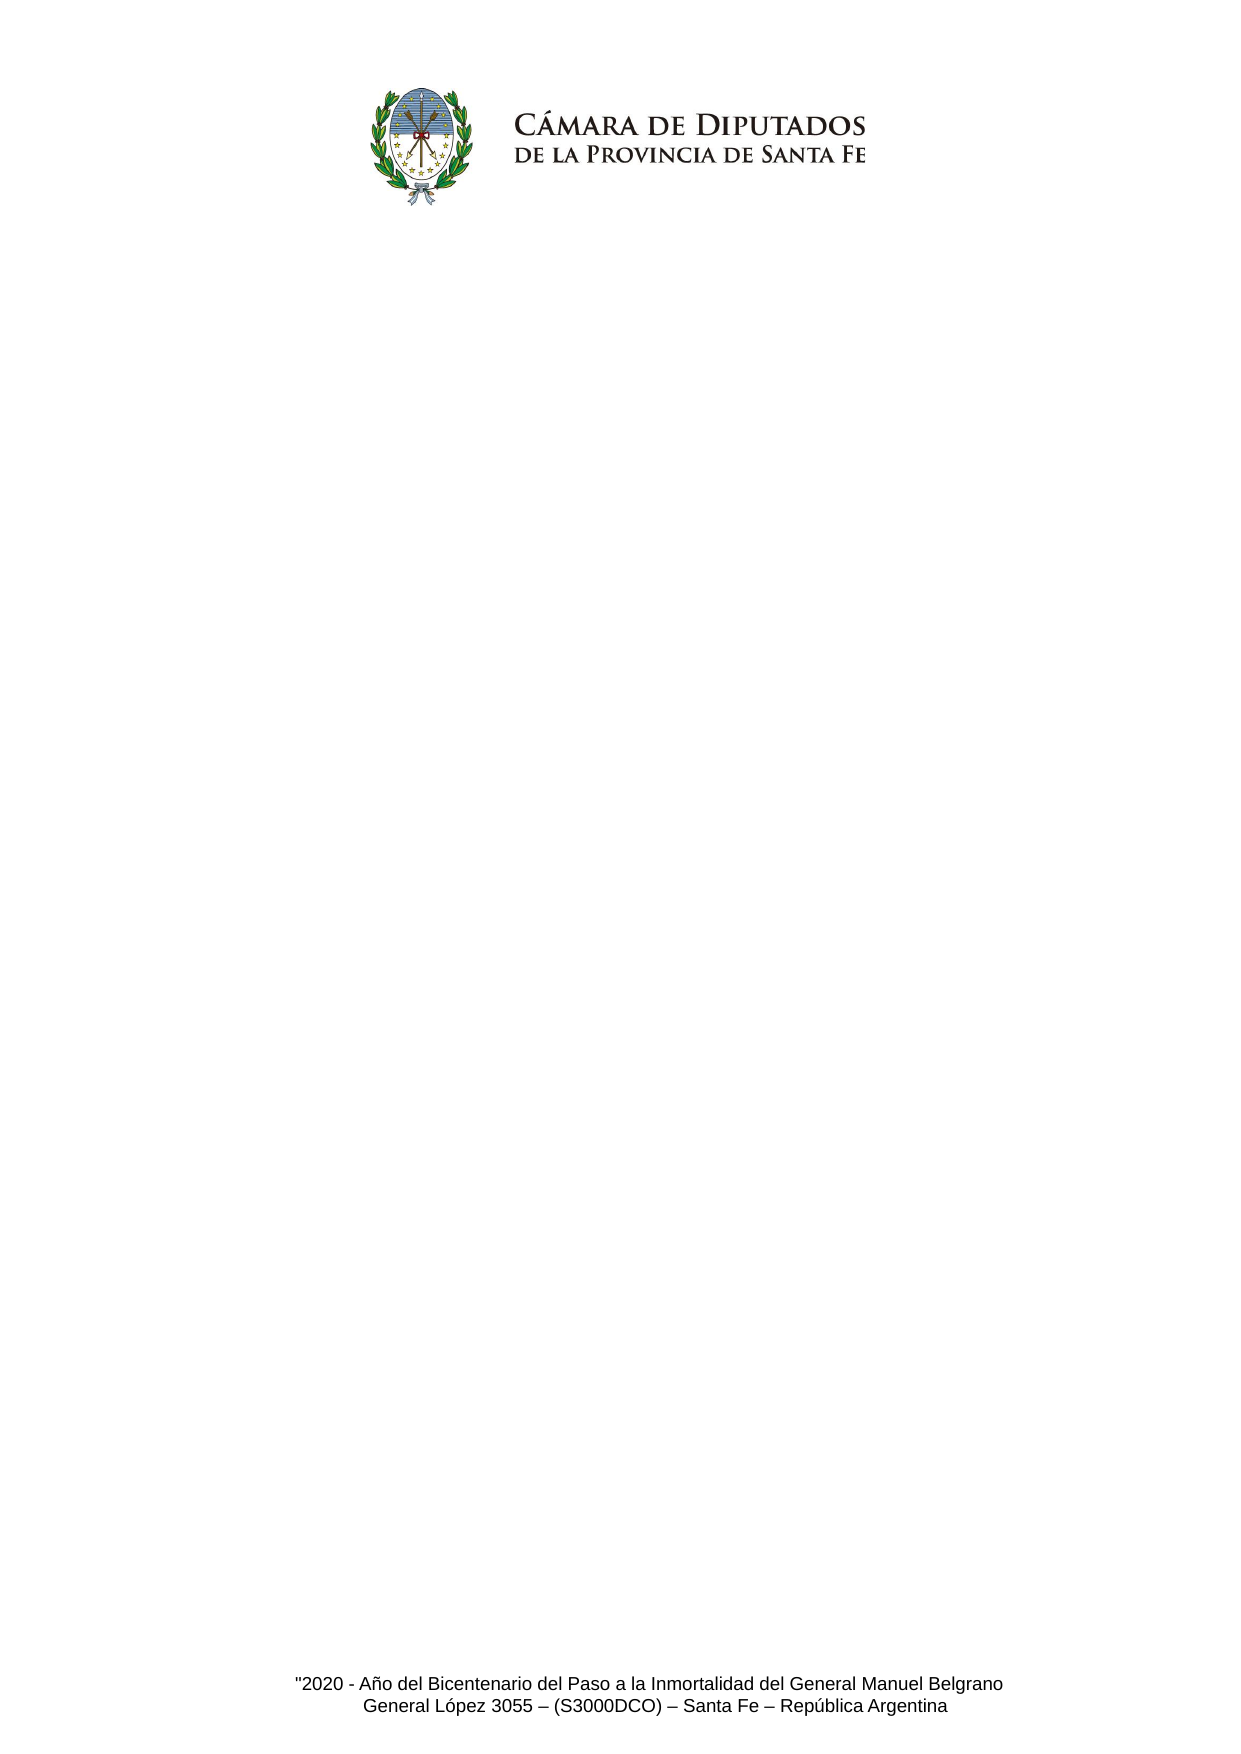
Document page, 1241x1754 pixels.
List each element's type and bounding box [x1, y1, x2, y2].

picture [370, 88, 866, 210]
